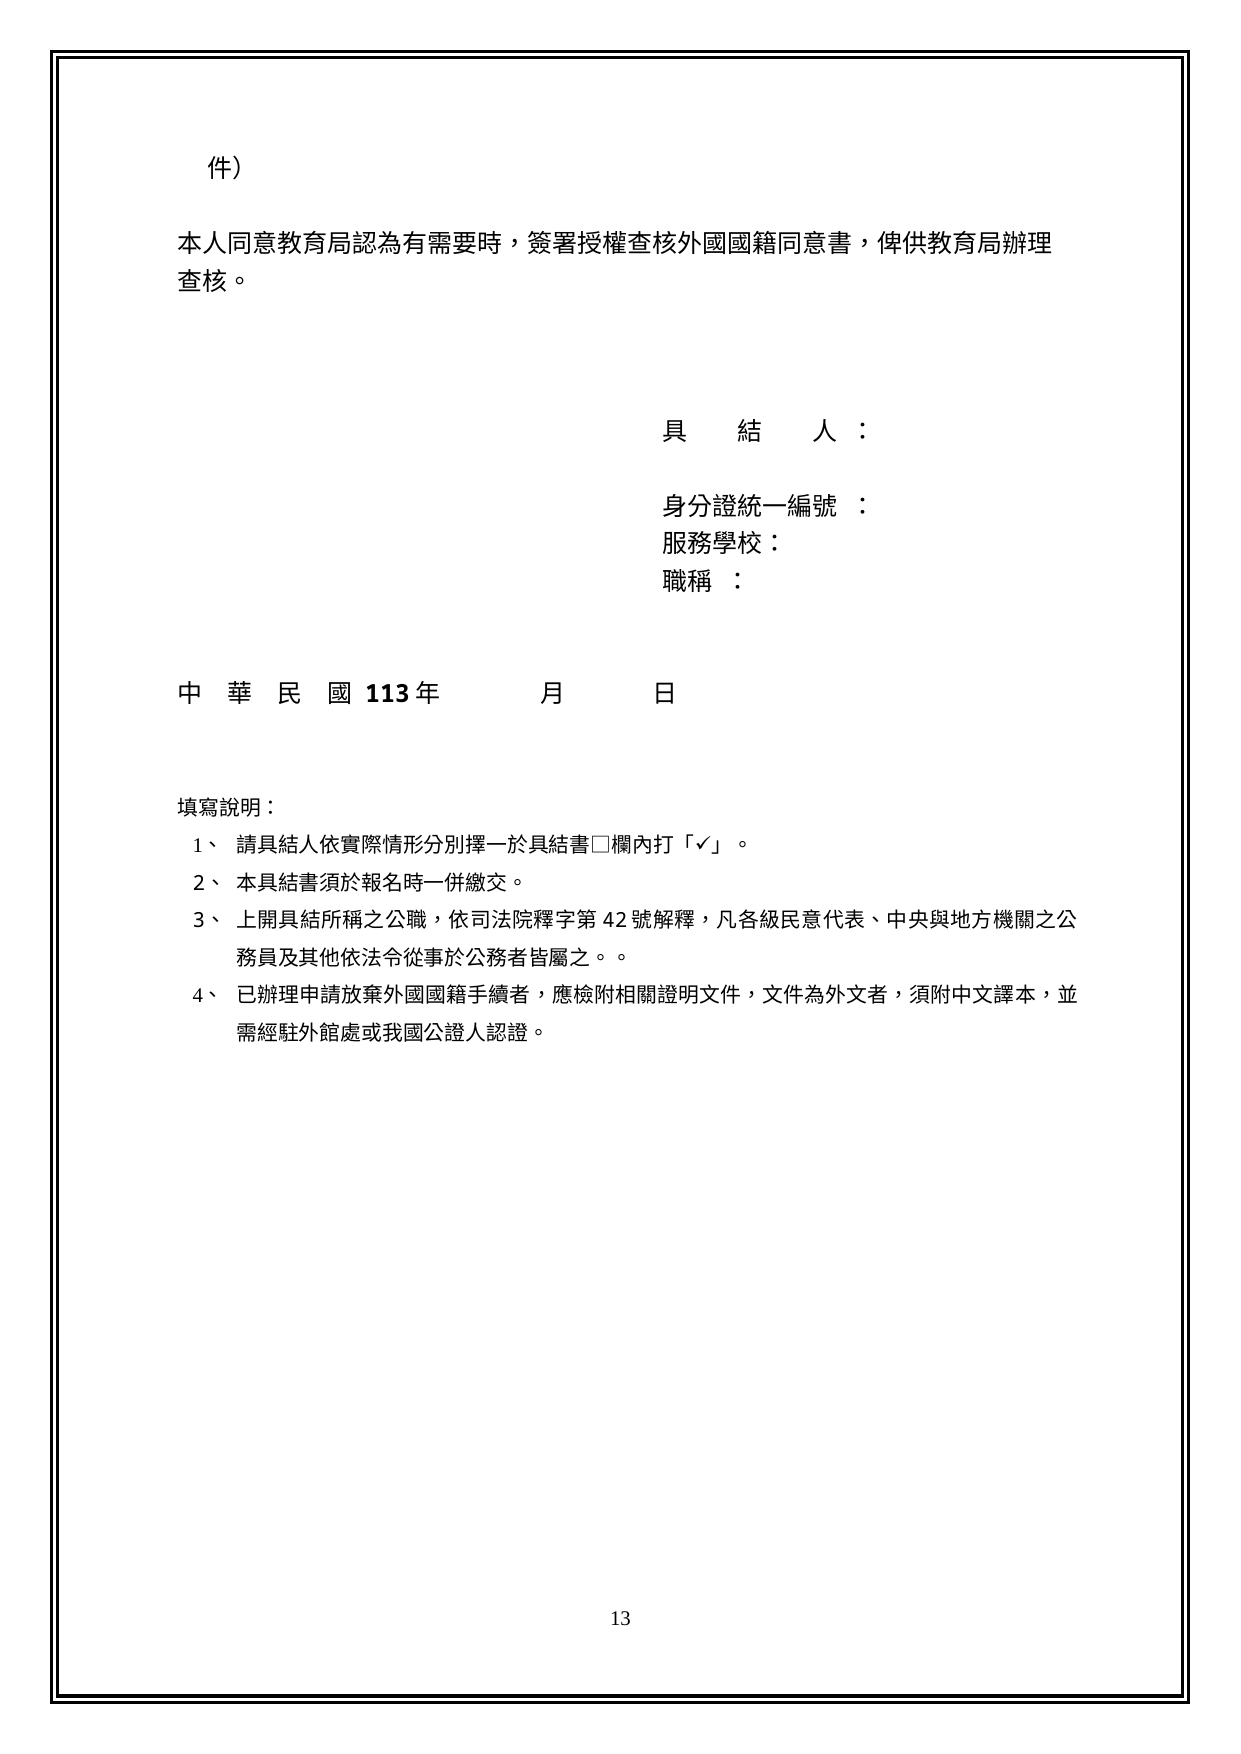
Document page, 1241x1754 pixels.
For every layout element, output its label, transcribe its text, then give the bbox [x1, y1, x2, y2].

text 服務學校： [162, 523, 1078, 560]
text 身分證統一編號 ： [162, 485, 1078, 523]
list 已辦理申請放棄外國國籍手續者，應檢附相關證明文件，文件為外文者，須附中文譯本，並需經駐外館處或我國公證人認證。 [192, 973, 1078, 1048]
list 請具結人依實際情形分別擇一於具結書□欄內打「」。 [192, 823, 1078, 860]
text 中 華 民 國 113年 月 日 [162, 673, 1040, 710]
list 上開具結所稱之公職，依司法院釋字第42號解釋，凡各級民意代表、中央與地方機關之公務員及其他依法令從事於公務者皆屬之。。 [192, 898, 1078, 973]
text 職稱 ： [162, 560, 1078, 598]
text 件） [177, 148, 1055, 185]
text 具 結 人 ： [162, 410, 1078, 448]
text 填寫說明： [162, 785, 1078, 823]
list 本具結書須於報名時一併繳交。 [192, 860, 1078, 898]
text 本人同意教育局認為有需要時，簽署授權查核外國國籍同意書，俾供教育局辦理查核。 [177, 223, 1055, 298]
